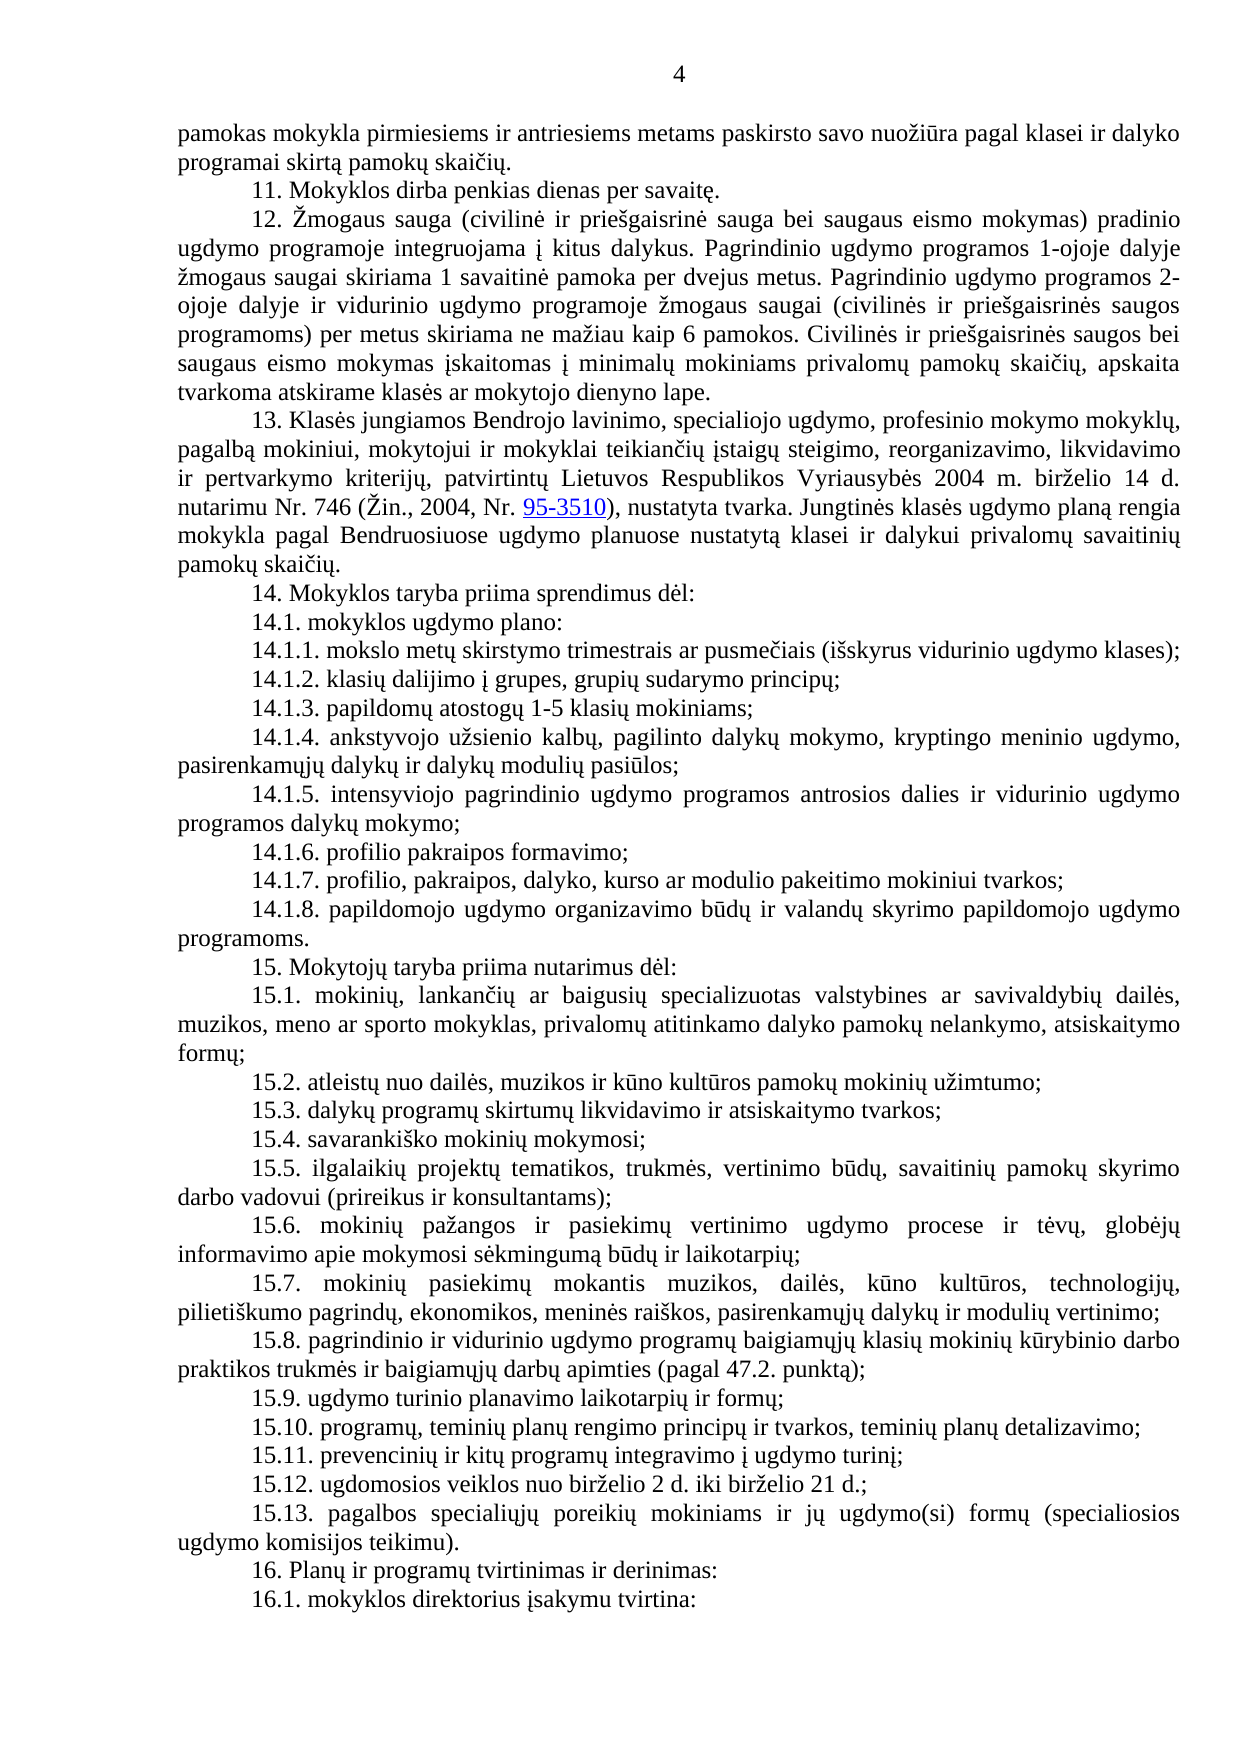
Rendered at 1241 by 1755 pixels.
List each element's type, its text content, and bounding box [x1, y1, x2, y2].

text 15.10. programų, teminių planų rengimo principų ir tvarkos, teminių planų detalizavimo; [177, 1412, 1181, 1441]
text 14.1.3. papildomų atostogų 1-5 klasių mokiniams; [177, 693, 1181, 722]
text 14.1.4. ankstyvojo užsienio kalbų, pagilinto dalykų mokymo, kryptingo meninio ugdymo, pasirenkamųjų dalykų ir dalykų modulių pasiūlos; [177, 722, 1181, 779]
text 15.2. atleistų nuo dailės, muzikos ir kūno kultūros pamokų mokinių užimtumo; [177, 1067, 1181, 1096]
text 14.1.5. intensyviojo pagrindinio ugdymo programos antrosios dalies ir vidurinio ugdymo programos dalykų mokymo; [177, 779, 1181, 837]
text 16.1. mokyklos direktorius įsakymu tvirtina: [177, 1584, 1181, 1613]
text 12. Žmogaus sauga (civilinė ir priešgaisrinė sauga bei saugaus eismo mokymas) pradinio ugdymo programoje integruojama į kitus dalykus. Pagrindinio ugdymo programos 1-ojoje dalyje žmogaus saugai skiriama 1 savaitinė pamoka per dvejus metus. Pagrindinio ugdymo programos 2-ojoje dalyje ir vidurinio ugdymo programoje žmogaus saugai (civilinės ir priešgaisrinės saugos programoms) per metus skiriama ne mažiau kaip 6 pamokos. Civilinės ir priešgaisrinės saugos bei saugaus eismo mokymas įskaitomas į minimalų mokiniams privalomų pamokų skaičių, apskaita tvarkoma atskirame klasės ar mokytojo dienyno lape. [177, 204, 1181, 406]
text pamokas mokykla pirmiesiems ir antriesiems metams paskirsto savo nuožiūra pagal klasei ir dalyko programai skirtą pamokų skaičių. [177, 118, 1181, 176]
text 14. Mokyklos taryba priima sprendimus dėl: [177, 578, 1181, 607]
text 11. Mokyklos dirba penkias dienas per savaitę. [177, 176, 1181, 204]
text 15.7. mokinių pasiekimų mokantis muzikos, dailės, kūno kultūros, technologijų, pilietiškumo pagrindų, ekonomikos, meninės raiškos, pasirenkamųjų dalykų ir modulių vertinimo; [177, 1268, 1181, 1326]
text 15.8. pagrindinio ir vidurinio ugdymo programų baigiamųjų klasių mokinių kūrybinio darbo praktikos trukmės ir baigiamųjų darbų apimties (pagal 47.2. punktą); [177, 1326, 1181, 1383]
text 15. Mokytojų taryba priima nutarimus dėl: [177, 952, 1181, 981]
text 13. Klasės jungiamos Bendrojo lavinimo, specialiojo ugdymo, profesinio mokymo mokyklų, pagalbą mokiniui, mokytojui ir mokyklai teikiančių įstaigų steigimo, reorganizavimo, likvidavimo ir pertvarkymo kriterijų, patvirtintų Lietuvos Respublikos Vyriausybės 2004 m. birželio 14 d. nutarimu Nr. 746 (Žin., 2004, Nr. 95-3510), nustatyta tvarka. Jungtinės klasės ugdymo planą rengia mokykla pagal Bendruosiuose ugdymo planuose nustatytą klasei ir dalykui privalomų savaitinių pamokų skaičių. [177, 406, 1181, 578]
text 15.6. mokinių pažangos ir pasiekimų vertinimo ugdymo procese ir tėvų, globėjų informavimo apie mokymosi sėkmingumą būdų ir laikotarpių; [177, 1211, 1181, 1268]
text 14.1.6. profilio pakraipos formavimo; [177, 837, 1181, 866]
text 16. Planų ir programų tvirtinimas ir derinimas: [177, 1556, 1181, 1584]
text 14.1.7. profilio, pakraipos, dalyko, kurso ar modulio pakeitimo mokiniui tvarkos; [177, 866, 1181, 894]
text 14.1.2. klasių dalijimo į grupes, grupių sudarymo principų; [177, 664, 1181, 693]
text 15.11. prevencinių ir kitų programų integravimo į ugdymo turinį; [177, 1441, 1181, 1469]
text 15.3. dalykų programų skirtumų likvidavimo ir atsiskaitymo tvarkos; [177, 1096, 1181, 1124]
text 15.4. savarankiško mokinių mokymosi; [177, 1124, 1181, 1153]
text 15.5. ilgalaikių projektų tematikos, trukmės, vertinimo būdų, savaitinių pamokų skyrimo darbo vadovui (prireikus ir konsultantams); [177, 1153, 1181, 1211]
text 15.13. pagalbos specialiųjų poreikių mokiniams ir jų ugdymo(si) formų (specialiosios ugdymo komisijos teikimu). [177, 1498, 1181, 1556]
text 14.1.8. papildomojo ugdymo organizavimo būdų ir valandų skyrimo papildomojo ugdymo programoms. [177, 894, 1181, 952]
text 15.1. mokinių, lankančių ar baigusių specializuotas valstybines ar savivaldybių dailės, muzikos, meno ar sporto mokyklas, privalomų atitinkamo dalyko pamokų nelankymo, atsiskaitymo formų; [177, 981, 1181, 1067]
text 15.9. ugdymo turinio planavimo laikotarpių ir formų; [177, 1383, 1181, 1412]
text 14.1.1. mokslo metų skirstymo trimestrais ar pusmečiais (išskyrus vidurinio ugdymo klases); [177, 636, 1181, 664]
text 15.12. ugdomosios veiklos nuo birželio 2 d. iki birželio 21 d.; [177, 1469, 1181, 1498]
text 14.1. mokyklos ugdymo plano: [177, 607, 1181, 636]
